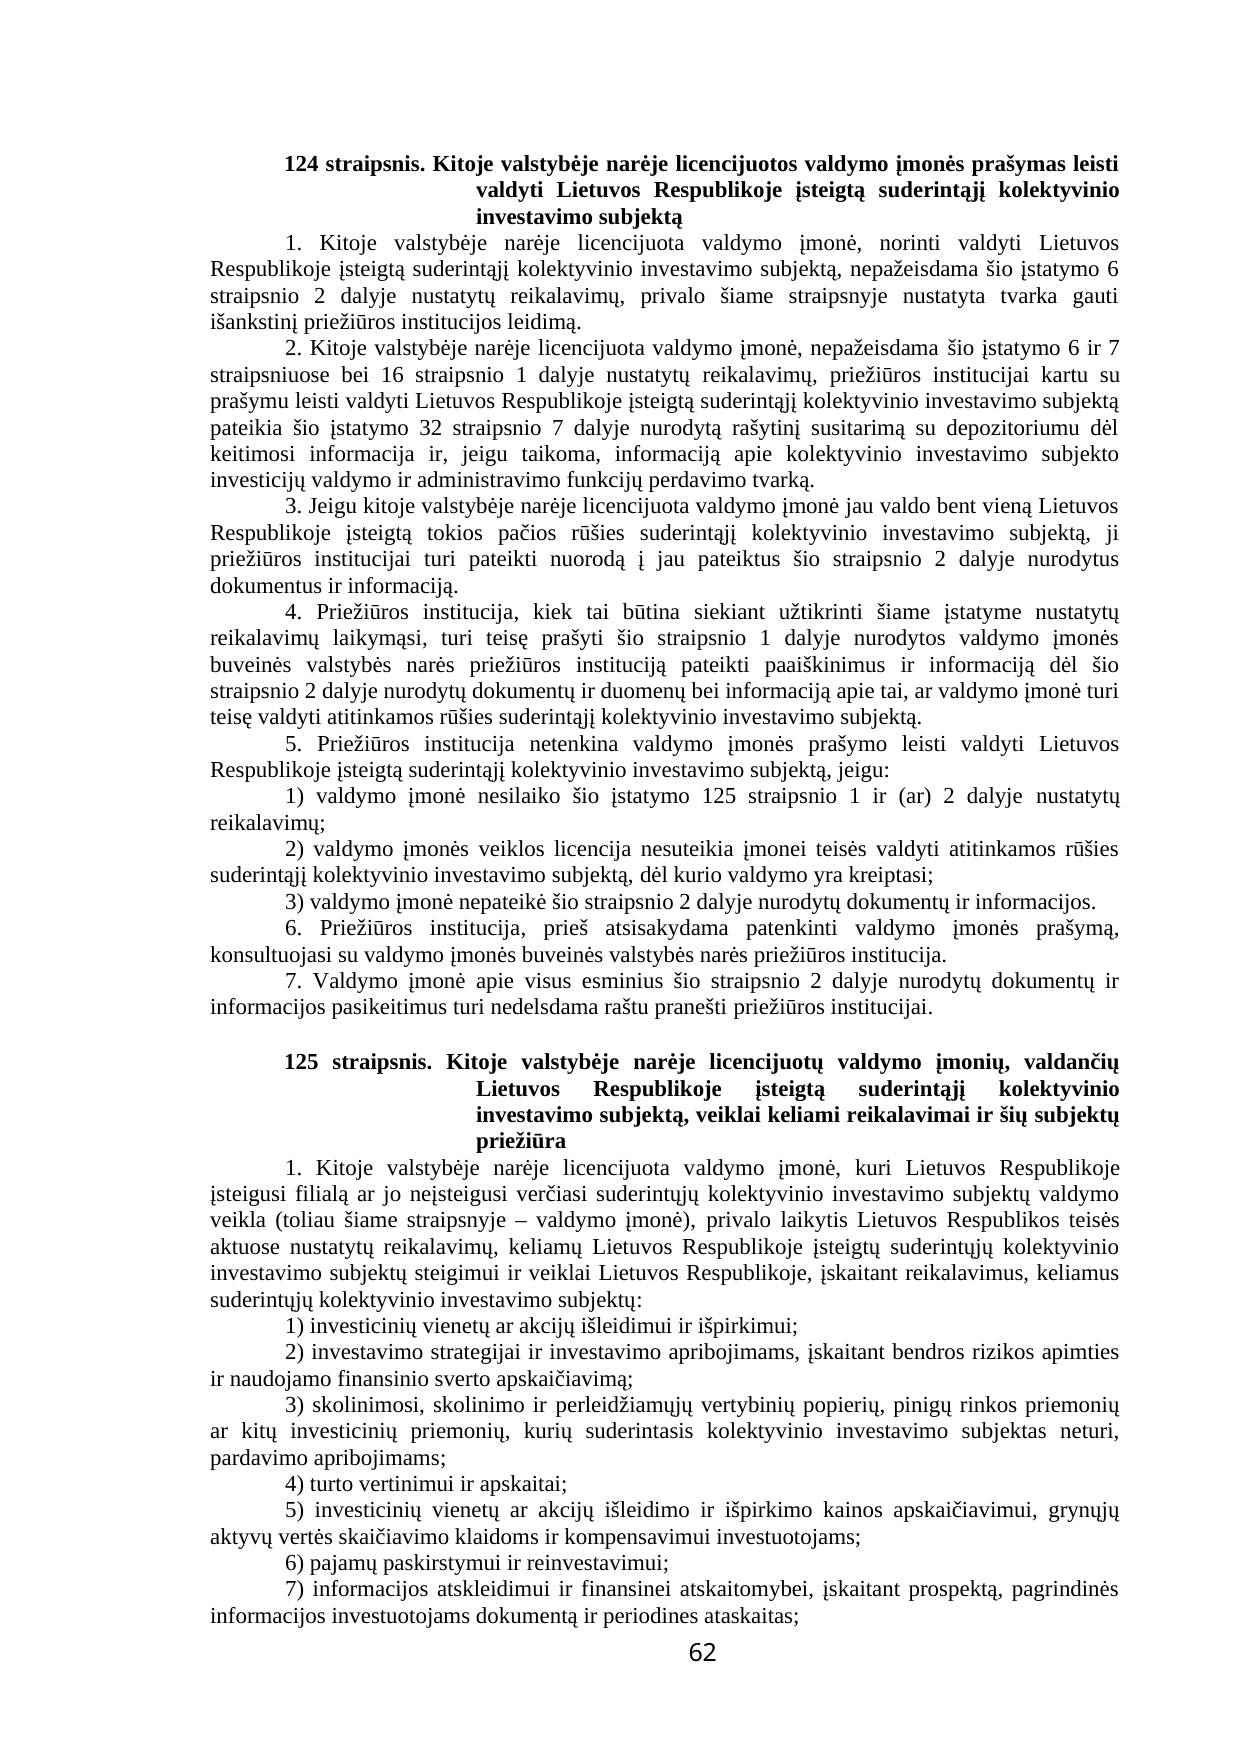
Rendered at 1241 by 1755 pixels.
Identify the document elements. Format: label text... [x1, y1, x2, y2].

text 3) valdymo įmonė nepateikė šio straipsnio 2 dalyje nurodytų dokumentų ir informacijos. [210, 888, 1120, 914]
text 5. Priežiūros institucija netenkina valdymo įmonės prašymo leisti valdyti Lietuvos Respublikoje įsteigtą suderintąjį kolektyvinio investavimo subjektą, jeigu: [210, 730, 1120, 782]
text 3) skolinimosi, skolinimo ir perleidžiamųjų vertybinių popierių, pinigų rinkos priemonių ar kitų investicinių priemonių, kurių suderintasis kolektyvinio investavimo subjektas neturi, pardavimo apribojimams; [210, 1391, 1120, 1470]
text 4) turto vertinimui ir apskaitai; [210, 1470, 1120, 1496]
text 2) valdymo įmonės veiklos licencija nesuteikia įmonei teisės valdyti atitinkamos rūšies suderintąjį kolektyvinio investavimo subjektą, dėl kurio valdymo yra kreiptasi; [210, 835, 1120, 888]
text 124 straipsnis. Kitoje valstybėje narėje licencijuotos valdymo įmonės prašymas leisti valdyti Lietuvos Respublikoje įsteigtą suderintąjį kolektyvinio investavimo subjektą [284, 150, 1120, 229]
text 3. Jeigu kitoje valstybėje narėje licencijuota valdymo įmonė jau valdo bent vieną Lietuvos Respublikoje įsteigtą tokios pačios rūšies suderintąjį kolektyvinio investavimo subjektą, ji priežiūros institucijai turi pateikti nuorodą į jau pateiktus šio straipsnio 2 dalyje nurodytus dokumentus ir informaciją. [210, 493, 1120, 598]
text 7. Valdymo įmonė apie visus esminius šio straipsnio 2 dalyje nurodytų dokumentų ir informacijos pasikeitimus turi nedelsdama raštu pranešti priežiūros institucijai. [210, 967, 1120, 1020]
text 6. Priežiūros institucija, prieš atsisakydama patenkinti valdymo įmonės prašymą, konsultuojasi su valdymo įmonės buveinės valstybės narės priežiūros institucija. [210, 914, 1120, 967]
text 4. Priežiūros institucija, kiek tai būtina siekiant užtikrinti šiame įstatyme nustatytų reikalavimų laikymąsi, turi teisę prašyti šio straipsnio 1 dalyje nurodytos valdymo įmonės buveinės valstybės narės priežiūros instituciją pateikti paaiškinimus ir informaciją dėl šio straipsnio 2 dalyje nurodytų dokumentų ir duomenų bei informaciją apie tai, ar valdymo įmonė turi teisę valdyti atitinkamos rūšies suderintąjį kolektyvinio investavimo subjektą. [210, 598, 1120, 730]
text 125 straipsnis. Kitoje valstybėje narėje licencijuotų valdymo įmonių, valdančių Lietuvos Respublikoje įsteigtą suderintąjį kolektyvinio investavimo subjektą, veiklai keliami reikalavimai ir šių subjektų priežiūra [284, 1048, 1120, 1154]
text 2) investavimo strategijai ir investavimo apribojimams, įskaitant bendros rizikos apimties ir naudojamo finansinio sverto apskaičiavimą; [210, 1338, 1120, 1391]
text 1. Kitoje valstybėje narėje licencijuota valdymo įmonė, kuri Lietuvos Respublikoje įsteigusi filialą ar jo neįsteigusi verčiasi suderintųjų kolektyvinio investavimo subjektų valdymo veikla (toliau šiame straipsnyje – valdymo įmonė), privalo laikytis Lietuvos Respublikos teisės aktuose nustatytų reikalavimų, keliamų Lietuvos Respublikoje įsteigtų suderintųjų kolektyvinio investavimo subjektų steigimui ir veiklai Lietuvos Respublikoje, įskaitant reikalavimus, keliamus suderintųjų kolektyvinio investavimo subjektų: [210, 1154, 1120, 1312]
text 5) investicinių vienetų ar akcijų išleidimo ir išpirkimo kainos apskaičiavimui, grynųjų aktyvų vertės skaičiavimo klaidoms ir kompensavimui investuotojams; [210, 1496, 1120, 1549]
text 6) pajamų paskirstymui ir reinvestavimui; [210, 1549, 1120, 1576]
text 1. Kitoje valstybėje narėje licencijuota valdymo įmonė, norinti valdyti Lietuvos Respublikoje įsteigtą suderintąjį kolektyvinio investavimo subjektą, nepažeisdama šio įstatymo 6 straipsnio 2 dalyje nustatytų reikalavimų, privalo šiame straipsnyje nustatyta tvarka gauti išankstinį priežiūros institucijos leidimą. [210, 229, 1120, 334]
text 7) informacijos atskleidimui ir finansinei atskaitomybei, įskaitant prospektą, pagrindinės informacijos investuotojams dokumentą ir periodines ataskaitas; [210, 1576, 1120, 1628]
text 1) valdymo įmonė nesilaiko šio įstatymo 125 straipsnio 1 ir (ar) 2 dalyje nustatytų reikalavimų; [210, 782, 1120, 835]
text 2. Kitoje valstybėje narėje licencijuota valdymo įmonė, nepažeisdama šio įstatymo 6 ir 7 straipsniuose bei 16 straipsnio 1 dalyje nustatytų reikalavimų, priežiūros institucijai kartu su prašymu leisti valdyti Lietuvos Respublikoje įsteigtą suderintąjį kolektyvinio investavimo subjektą pateikia šio įstatymo 32 straipsnio 7 dalyje nurodytą rašytinį susitarimą su depozitoriumu dėl keitimosi informacija ir, jeigu taikoma, informaciją apie kolektyvinio investavimo subjekto investicijų valdymo ir administravimo funkcijų perdavimo tvarką. [210, 334, 1120, 493]
text 1) investicinių vienetų ar akcijų išleidimui ir išpirkimui; [210, 1312, 1120, 1338]
